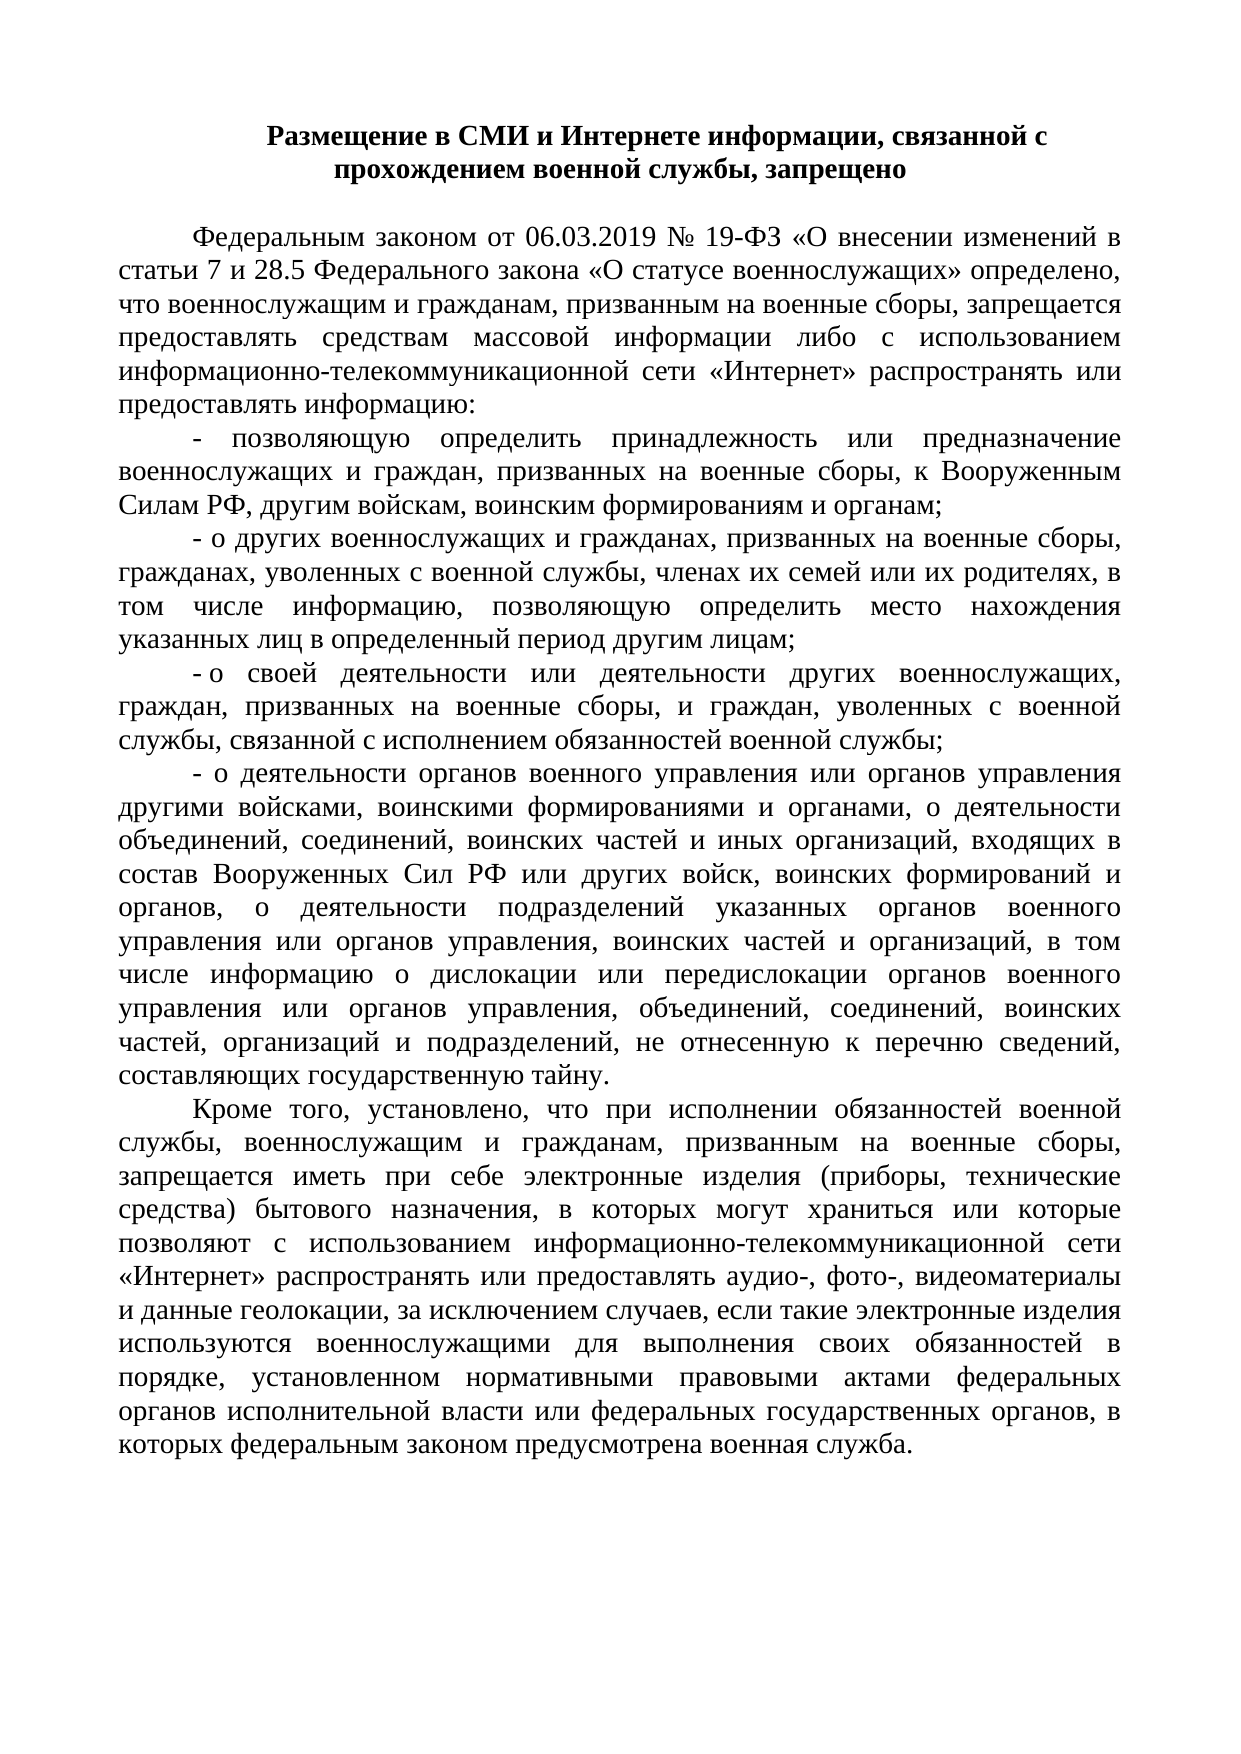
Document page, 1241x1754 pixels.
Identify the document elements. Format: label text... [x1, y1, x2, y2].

text - о деятельности органов военного управления или органов управления другими войсками, воинскими формированиями и органами, о деятельности объединений, соединений, воинских частей и иных организаций, входящих в состав Вооруженных Сил РФ или других войск, воинских формирований и органов, о деятельности подразделений указанных органов военного управления или органов управления, воинских частей и организаций, в том числе информацию о дислокации или передислокации органов военного управления или органов управления, объединений, соединений, воинских частей, организаций и подразделений, не отнесенную к перечню сведений, составляющих государственную тайну. [118, 755, 1122, 1091]
text Федеральным законом от 06.03.2019 № 19-ФЗ «О внесении изменений в статьи 7 и 28.5 Федерального закона «О статусе военнослужащих» определено, что военнослужащим и гражданам, призванным на военные сборы, запрещается предоставлять средствам массовой информации либо с использованием информационно-телекоммуникационной сети «Интернет» распространять или предоставлять информацию: [118, 219, 1122, 420]
text Размещение в СМИ и Интернете информации, связанной с прохождением военной службы, запрещено [118, 118, 1122, 185]
text - о своей деятельности или деятельности других военнослужащих, граждан, призванных на военные сборы, и граждан, уволенных с военной службы, связанной с исполнением обязанностей военной службы; [118, 655, 1122, 755]
text Кроме того, установлено, что при исполнении обязанностей военной службы, военнослужащим и гражданам, призванным на военные сборы, запрещается иметь при себе электронные изделия (приборы, технические средства) бытового назначения, в которых могут храниться или которые позволяют с использованием информационно-телекоммуникационной сети «Интернет» распространять или предоставлять аудио-, фото-, видеоматериалы и данные геолокации, за исключением случаев, если такие электронные изделия используются военнослужащими для выполнения своих обязанностей в порядке, установленном нормативными правовыми актами федеральных органов исполнительной власти или федеральных государственных органов, в которых федеральным законом предусмотрена военная служба. [118, 1091, 1122, 1460]
text - позволяющую определить принадлежность или предназначение военнослужащих и граждан, призванных на военные сборы, к Вооруженным Силам РФ, другим войскам, воинским формированиям и органам; [118, 420, 1122, 521]
text - о других военнослужащих и гражданах, призванных на военные сборы, гражданах, уволенных с военной службы, членах их семей или их родителях, в том числе информацию, позволяющую определить место нахождения указанных лиц в определенный период другим лицам; [118, 521, 1122, 655]
